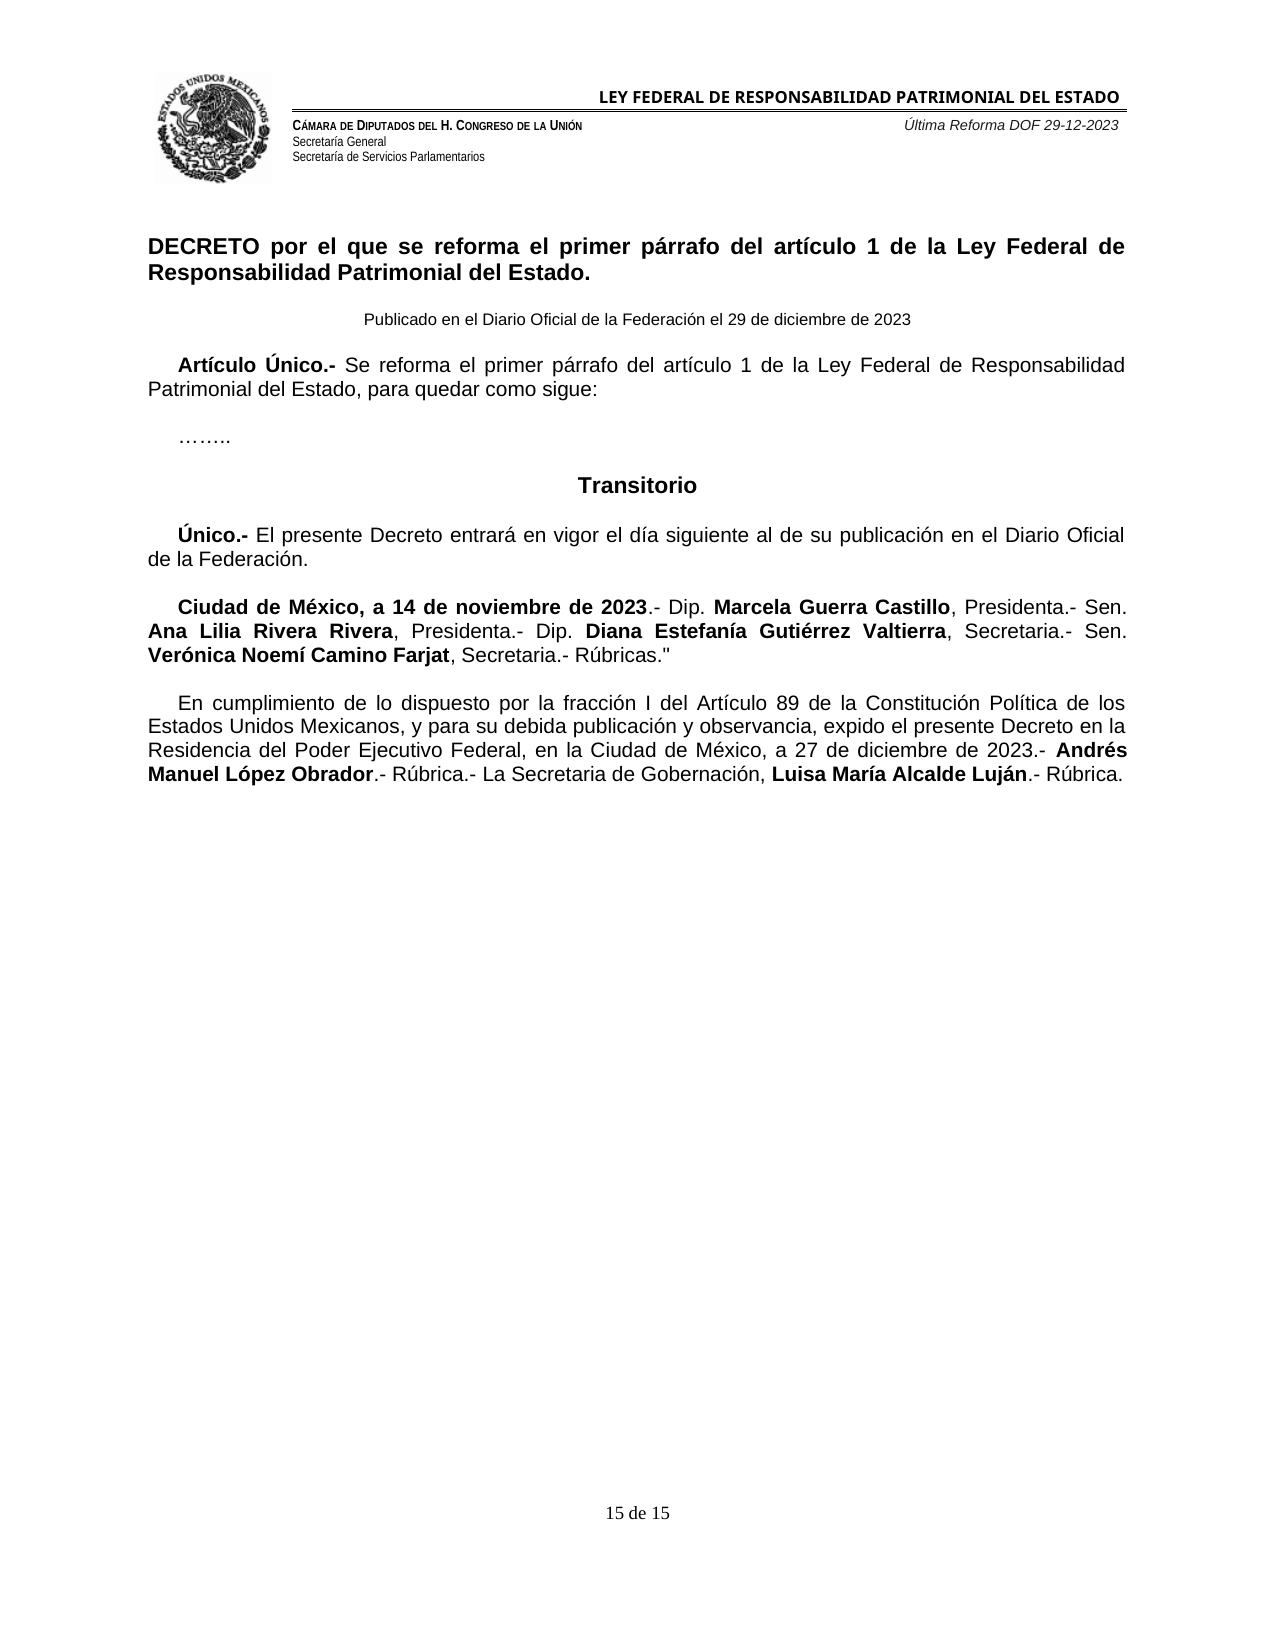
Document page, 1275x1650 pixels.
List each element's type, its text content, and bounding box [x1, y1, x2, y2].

text DECRETO por el que se reforma el primer párrafo del artículo 1 de la Ley Federal de Responsabilidad Patrimonial del Estado. [148, 233, 1127, 285]
text En cumplimiento de lo dispuesto por la fracción I del Artículo 89 de la Constitución Política de los Estados Unidos Mexicanos, y para su debida publicación y observancia, expido el presente Decreto en la Residencia del Poder Ejecutivo Federal, en la Ciudad de México, a 27 de diciembre de 2023.- Andrés Manuel López Obrador.- Rúbrica.- La Secretaria de Gobernación, Luisa María Alcalde Luján.- Rúbrica. [148, 690, 1127, 786]
text Ciudad de México, a 14 de noviembre de 2023.- Dip. Marcela Guerra Castillo, Presidenta.- Sen. Ana Lilia Rivera Rivera, Presidenta.- Dip. Diana Estefanía Gutiérrez Valtierra, Secretaria.- Sen. Verónica Noemí Camino Farjat, Secretaria.- Rúbricas." [148, 594, 1127, 666]
text Único.- El presente Decreto entrará en vigor el día siguiente al de su publicación en el Diario Oficial de la Federación. [148, 523, 1127, 571]
text Publicado en el Diario Oficial de la Federación el 29 de diciembre de 2023 [148, 309, 1127, 328]
text Transitorio [148, 472, 1127, 499]
text …….. [148, 424, 1127, 448]
text Artículo Único.- Se reforma el primer párrafo del artículo 1 de la Ley Federal de Responsabilidad Patrimonial del Estado, para quedar como sigue: [148, 352, 1127, 400]
